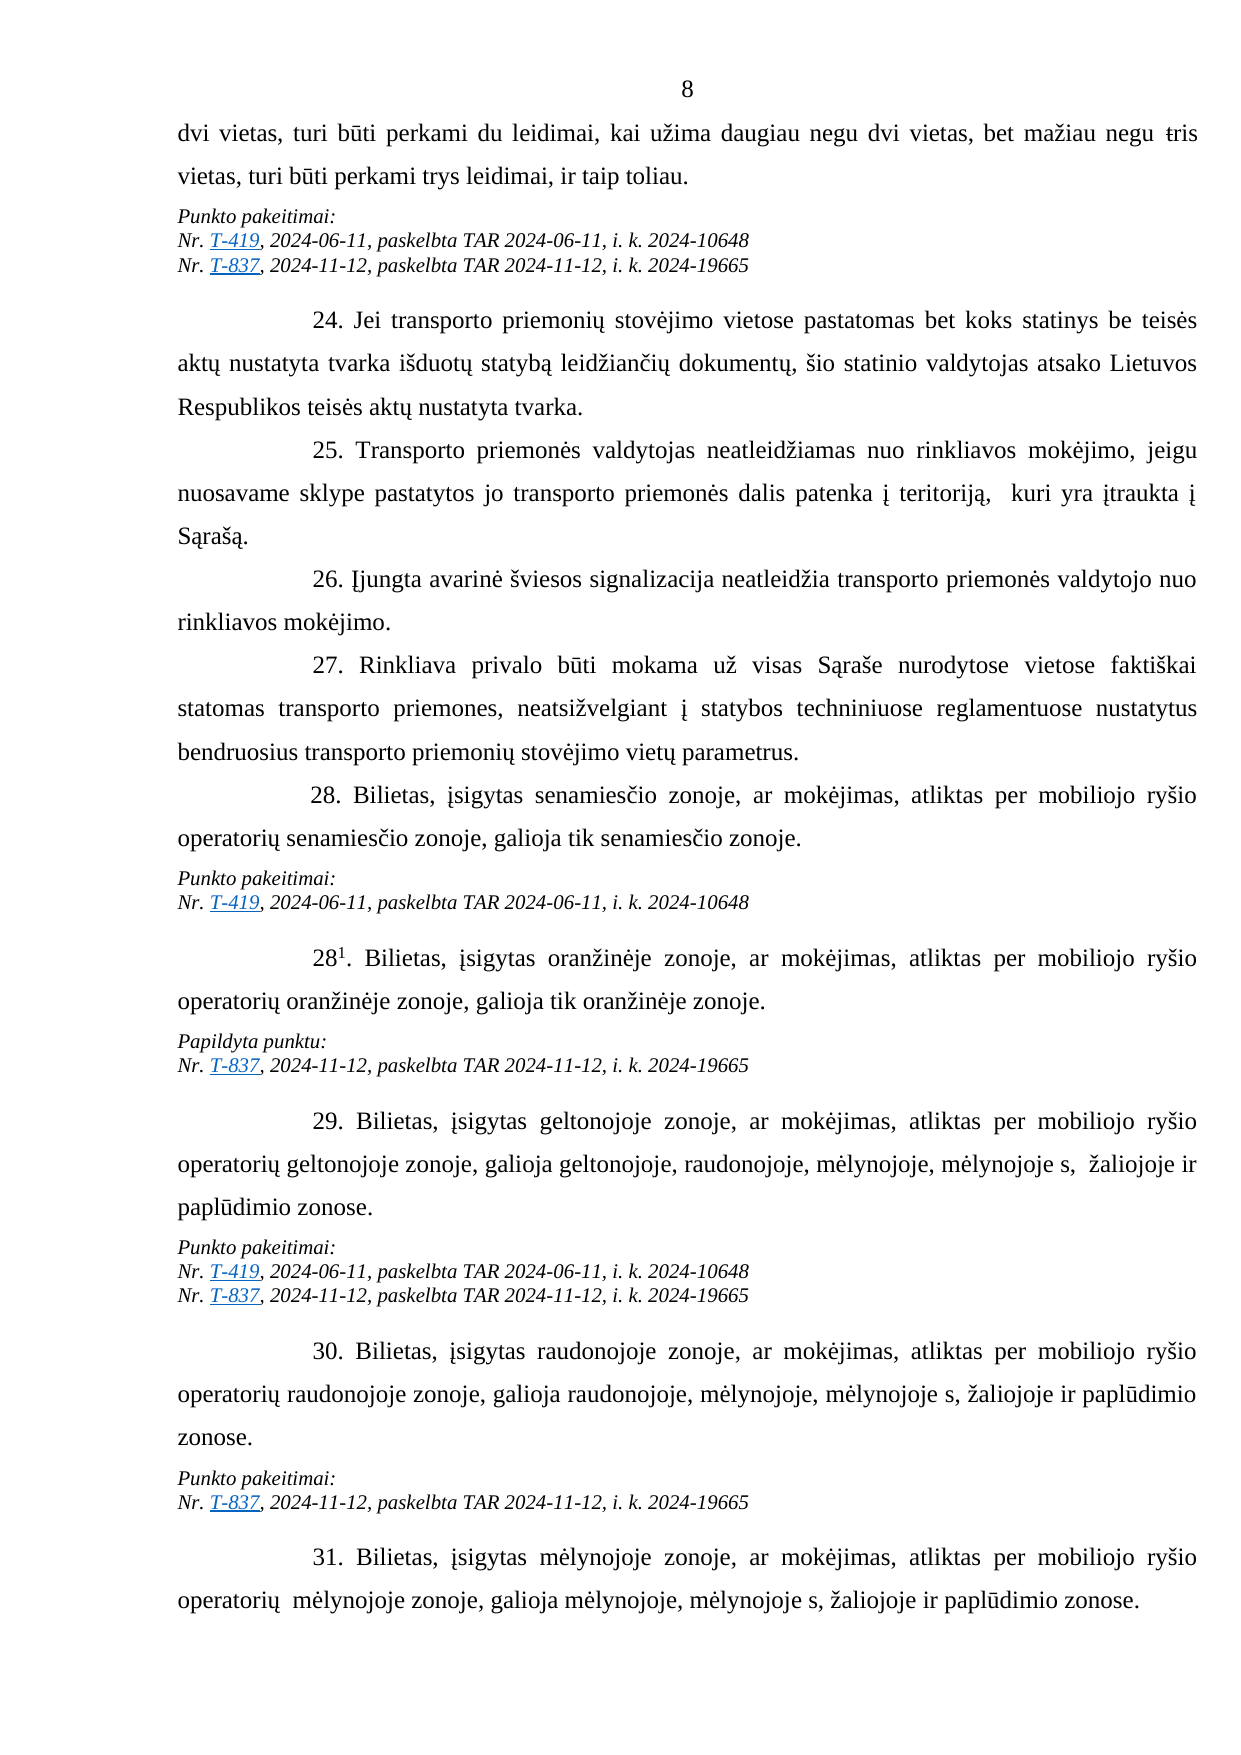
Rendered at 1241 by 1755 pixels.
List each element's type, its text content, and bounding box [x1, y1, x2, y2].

text 25. Transporto priemonės valdytojas neatleidžiamas nuo rinkliavos mokėjimo, jeigu nuosavame sklype pastatytos jo transporto priemonės dalis patenka į teritoriją, kuri yra įtraukta į Sąrašą. [177, 435, 1198, 550]
text 26. Įjungta avarinė šviesos signalizacija neatleidžia transporto priemonės valdytojo nuo rinkliavos mokėjimo. [177, 564, 1198, 636]
text dvi vietas, turi būti perkami du leidimai, kai užima daugiau negu dvi vietas, bet mažiau negu tris vietas, turi būti perkami trys leidimai, ir taip toliau. [177, 118, 1198, 190]
text 30. Bilietas, įsigytas raudonojoje zonoje, ar mokėjimas, atliktas per mobiliojo ryšio operatorių raudonojoje zonoje, galioja raudonojoje, mėlynojoje, mėlynojoje s, žaliojoje ir paplūdimio zonose. [177, 1336, 1198, 1451]
text Nr. T-837, 2024-11-12, paskelbta TAR 2024-11-12, i. k. 2024-19665 [177, 252, 1198, 277]
text 28. Bilietas, įsigytas senamiesčio zonoje, ar mokėjimas, atliktas per mobiliojo ryšio operatorių senamiesčio zonoje, galioja tik senamiesčio zonoje. [177, 780, 1198, 852]
text 31. Bilietas, įsigytas mėlynojoje zonoje, ar mokėjimas, atliktas per mobiliojo ryšio operatorių mėlynojoje zonoje, galioja mėlynojoje, mėlynojoje s, žaliojoje ir paplūdimio zonose. [177, 1542, 1198, 1614]
text Nr. T-837, 2024-11-12, paskelbta TAR 2024-11-12, i. k. 2024-19665 [177, 1283, 1198, 1307]
text Nr. T-837, 2024-11-12, paskelbta TAR 2024-11-12, i. k. 2024-19665 [177, 1490, 1198, 1514]
text 29. Bilietas, įsigytas geltonojoje zonoje, ar mokėjimas, atliktas per mobiliojo ryšio operatorių geltonojoje zonoje, galioja geltonojoje, raudonojoje, mėlynojoje, mėlynojoje s, žaliojoje ir paplūdimio zonose. [177, 1106, 1198, 1221]
text 27. Rinkliava privalo būti mokama už visas Sąraše nurodytose vietose faktiškai statomas transporto priemones, neatsižvelgiant į statybos techniniuose reglamentuose nustatytus bendruosius transporto priemonių stovėjimo vietų parametrus. [177, 650, 1198, 765]
text 24. Jei transporto priemonių stovėjimo vietose pastatomas bet koks statinys be teisės aktų nustatyta tvarka išduotų statybą leidžiančių dokumentų, šio statinio valdytojas atsako Lietuvos Respublikos teisės aktų nustatyta tvarka. [177, 305, 1198, 420]
text Punkto pakeitimai: [177, 1235, 1198, 1259]
text Punkto pakeitimai: [177, 1466, 1198, 1490]
text Nr. T-419, 2024-06-11, paskelbta TAR 2024-06-11, i. k. 2024-10648 [177, 890, 1198, 914]
text Nr. T-419, 2024-06-11, paskelbta TAR 2024-06-11, i. k. 2024-10648 [177, 1259, 1198, 1283]
text Nr. T-837, 2024-11-12, paskelbta TAR 2024-11-12, i. k. 2024-19665 [177, 1053, 1198, 1077]
text Papildyta punktu: [177, 1029, 1198, 1053]
text Nr. T-419, 2024-06-11, paskelbta TAR 2024-06-11, i. k. 2024-10648 [177, 228, 1198, 252]
text Punkto pakeitimai: [177, 866, 1198, 890]
text 281. Bilietas, įsigytas oranžinėje zonoje, ar mokėjimas, atliktas per mobiliojo ryšio operatorių oranžinėje zonoje, galioja tik oranžinėje zonoje. [177, 943, 1198, 1015]
text Punkto pakeitimai: [177, 204, 1198, 228]
